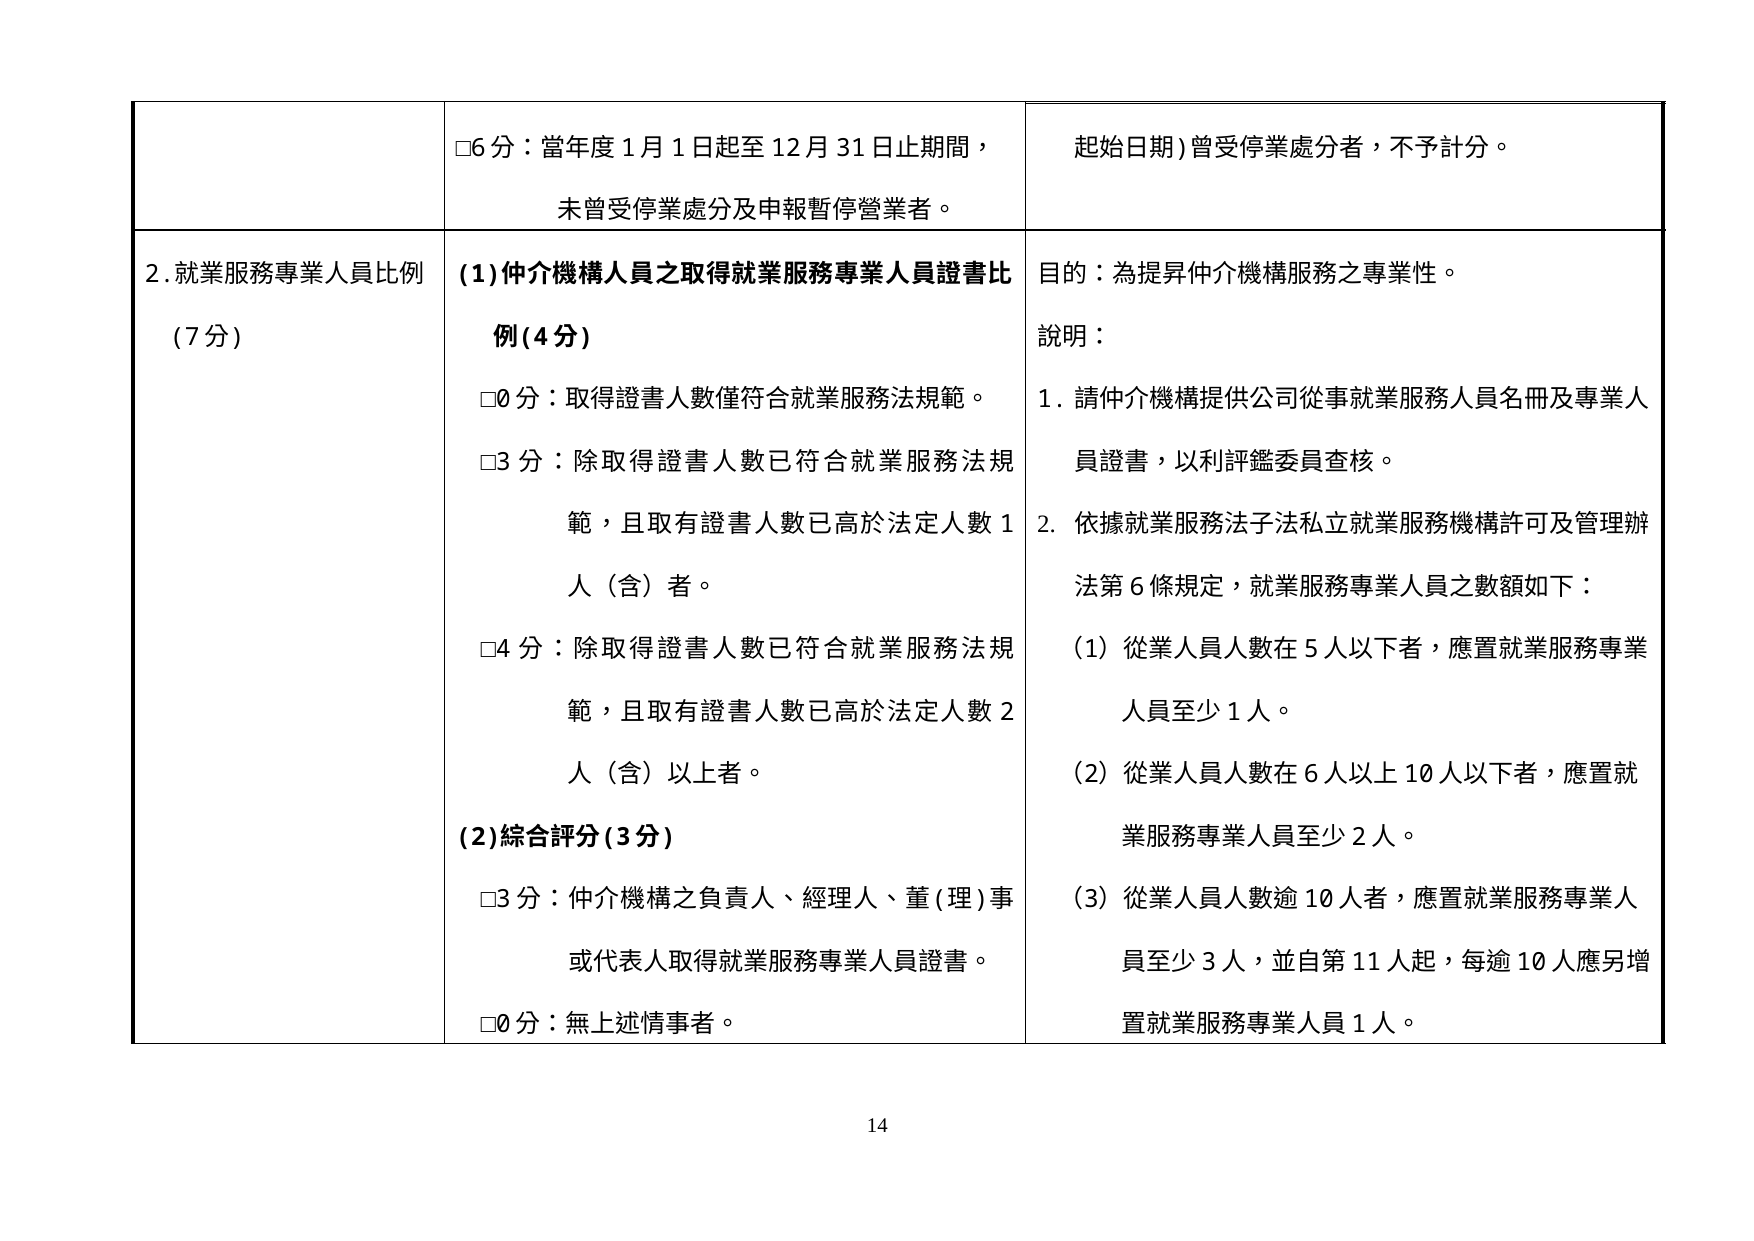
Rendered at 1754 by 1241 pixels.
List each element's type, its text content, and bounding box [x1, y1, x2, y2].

table_cell 2.就業服務專業人員比例(7分) [135, 231, 444, 1043]
table_cell 起始日期)曾受停業處分者，不予計分。 [1026, 104, 1661, 229]
table_cell 目的：為提昇仲介機構服務之專業性。 說明： 請仲介機構提供公司從事就業服務人員名冊及專業人員證書，以利評鑑委員查核。 依據就業服務法子法私立就業服務機構許可及管理辦法第6條規定，就業服務專業人員之數額如下： （1）從業人員人數在5人以下者，應置就業服務專業人員至少1人。 （2）從業人員人數在6人以上10人以下者，應置就業服務專業人員至少2人。 （3）從業人員人數逾10人者，應置就業服務專業人員至少3人，並自第11人起，每逾10人應另增置就業服務專業人員1人。 因負責人、經理人、董(理)事或代表人違法情形影響 仲介機構許可證申請，故鼓勵仲介機構上述人員取得 專業人員證書，具備經營所需之相關法令及專業知 能。 前項負責人、經理人、董(理)事或代表人之資料以（1）機構許可證所登載之負責人或代表人或（2）公司設立（變更）事項登記表所載認定。 [1026, 231, 1661, 1043]
table_cell (1)仲介機構人員之取得就業服務專業人員證書比例(4分) □0分：取得證書人數僅符合就業服務法規範。 □3分：除取得證書人數已符合就業服務法規範，且取有證書人數已高於法定人數1人（含）者。 □4分：除取得證書人數已符合就業服務法規範，且取有證書人數已高於法定人數2人（含）以上者。 (2)綜合評分(3分) □3分：仲介機構之負責人、經理人、董(理)事或代表人取得就業服務專業人員證書。 □0分：無上述情事者。 [445, 231, 1025, 1043]
table_cell [135, 102, 444, 229]
table_cell □6分：當年度1月1日起至12月31日止期間，未曾受停業處分及申報暫停營業者。 [445, 102, 1025, 229]
